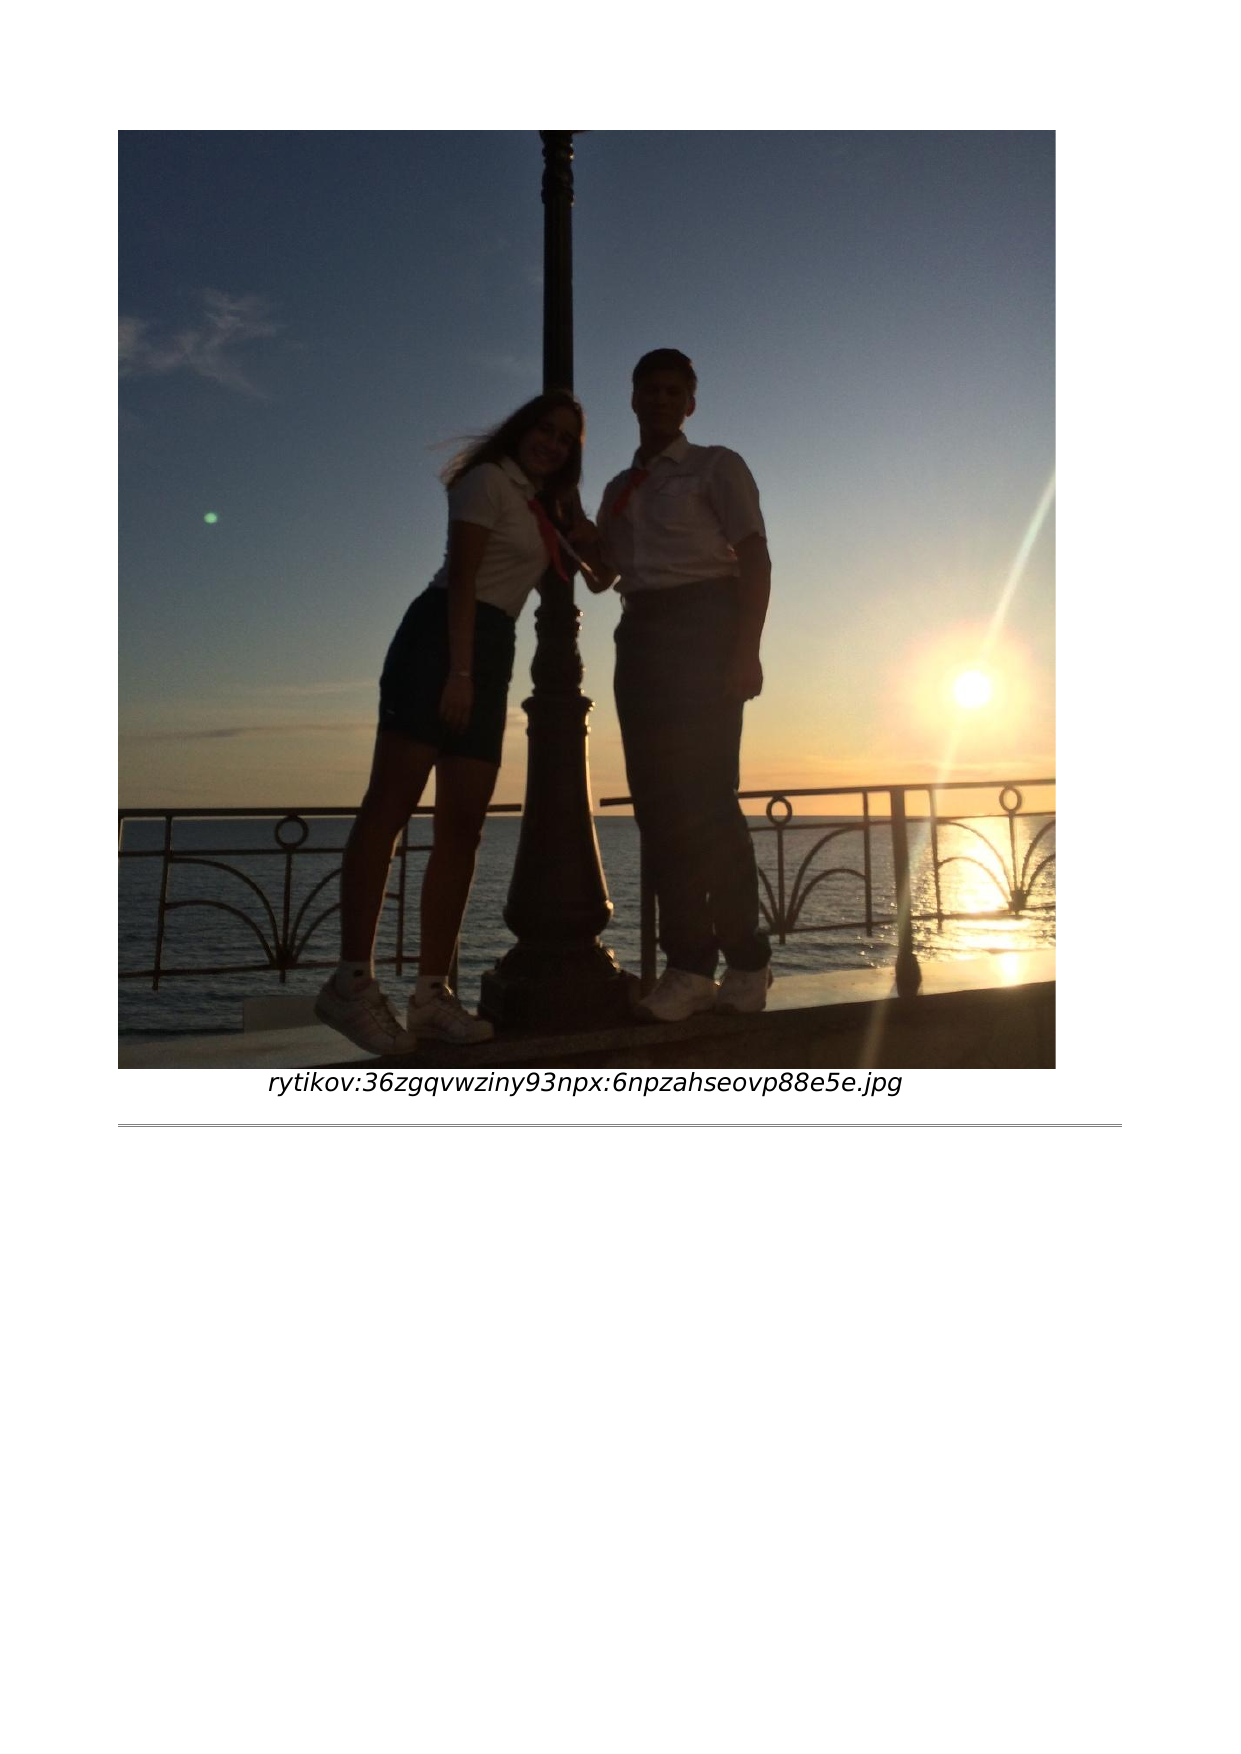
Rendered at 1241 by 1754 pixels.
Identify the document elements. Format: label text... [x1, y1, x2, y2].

text rytikov:36zgqvwziny93npx:6npzahseovp88e5e.jpg [118, 1069, 1056, 1097]
picture [118, 130, 1056, 1069]
